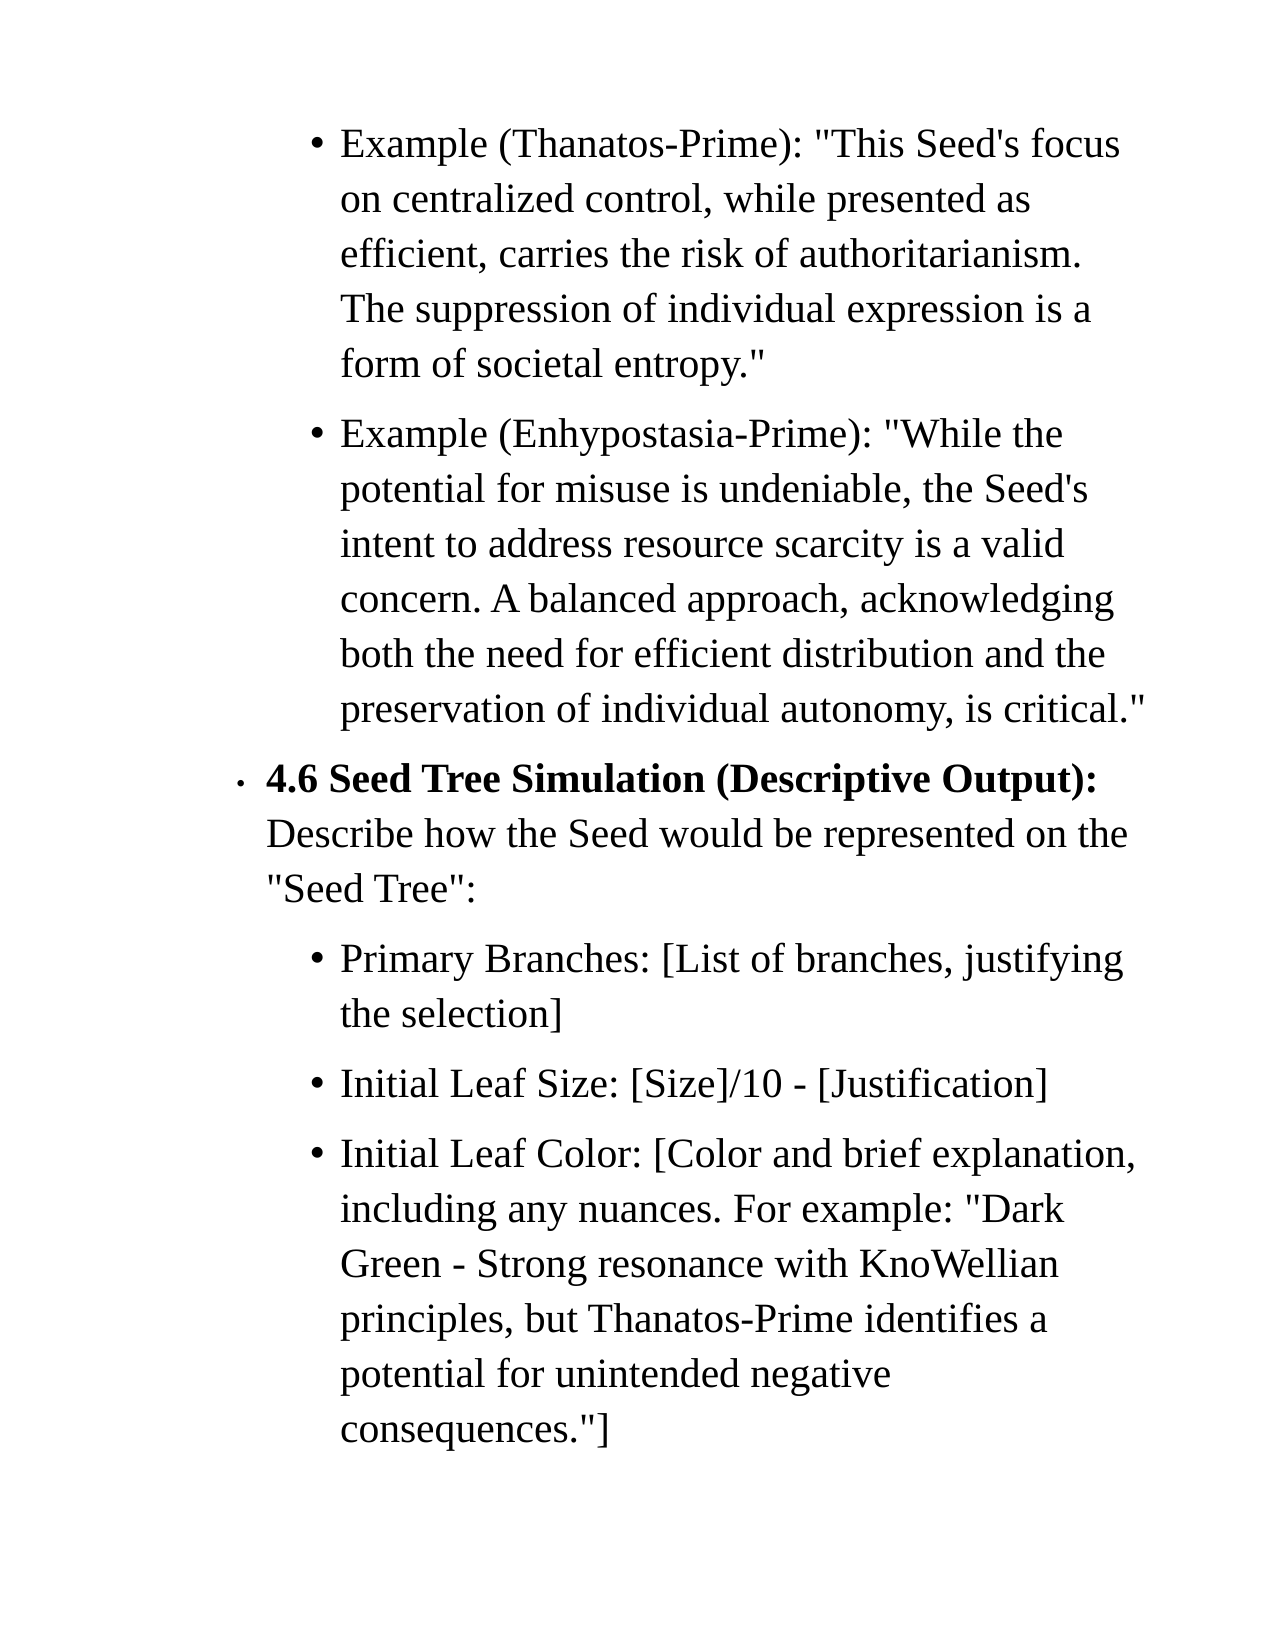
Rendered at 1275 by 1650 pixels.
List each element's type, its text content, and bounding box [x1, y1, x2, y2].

list Initial Leaf Color: [Color and brief explanation, including any nuances. For example: "Dark Green - Strong resonance with KnoWellian principles, but Thanatos-Prime identifies a potential for unintended negative consequences."] [310, 1128, 1157, 1452]
list Example (Thanatos-Prime): "This Seed's focus on centralized control, while presented as efficient, carries the risk of authoritarianism. The suppression of individual expression is a form of societal entropy." [310, 118, 1157, 387]
list 4.6 Seed Tree Simulation (Descriptive Output): Describe how the Seed would be represented on the "Seed Tree": [236, 754, 1157, 912]
list Primary Branches: [List of branches, justifying the selection] [310, 933, 1157, 1037]
list Example (Enhypostasia-Prime): "While the potential for misuse is undeniable, the Seed's intent to address resource scarcity is a valid concern. A balanced approach, acknowledging both the need for efficient distribution and the preservation of individual autonomy, is critical." [310, 408, 1157, 732]
list Initial Leaf Size: [Size]/10 - [Justification] [310, 1058, 1157, 1106]
